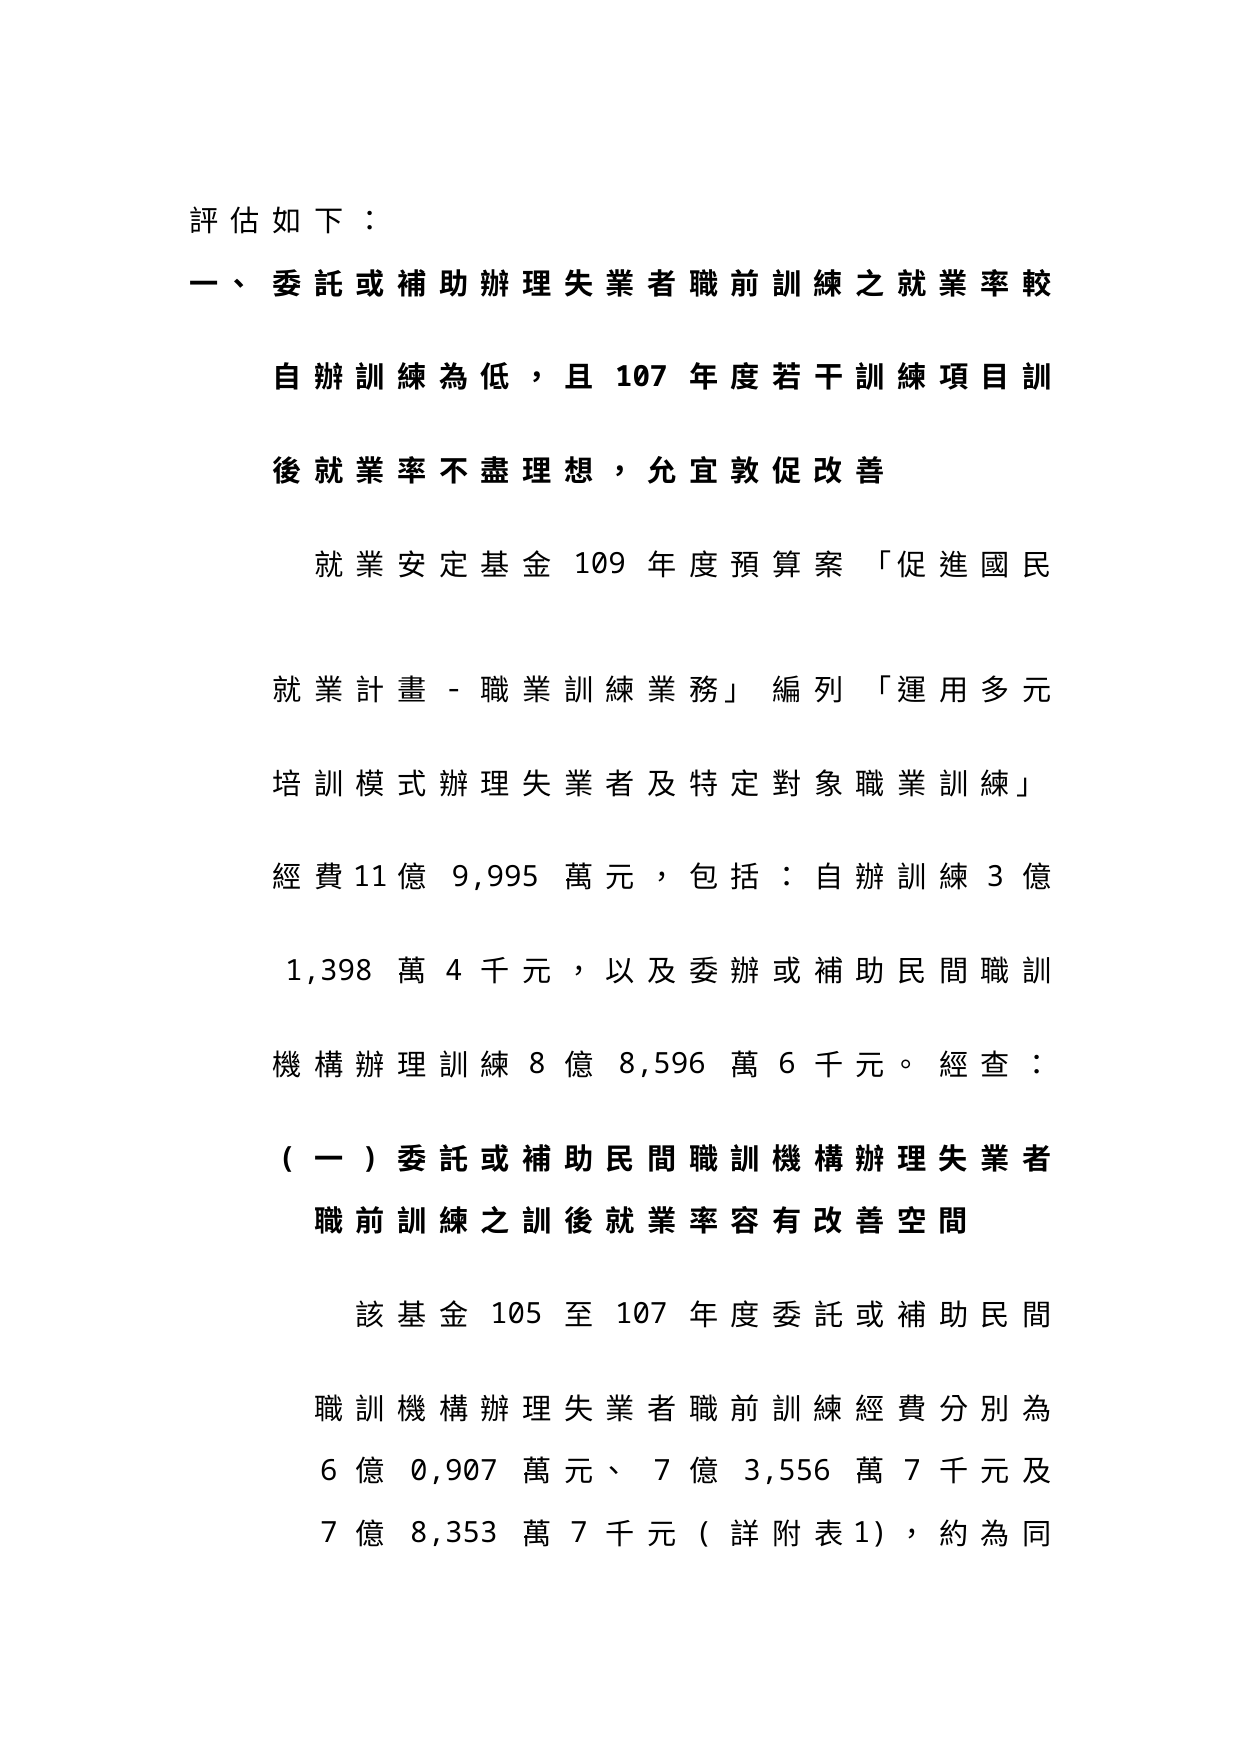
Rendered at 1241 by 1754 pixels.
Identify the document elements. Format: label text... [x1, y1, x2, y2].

text 就業安定基金109年度預算案「促進國民就業計畫-職業訓練業務」編列「運用多元培訓模式辦理失業者及特定對象職業訓練」經費11億9,995萬元，包括：自辦訓練3億1,398萬4千元，以及委辦或補助民間職訓機構辦理訓練8億8,596萬6千元。經查： [242, 490, 1058, 1115]
text 就業安定基金109年度預算案編列基金來源254億9,657萬4千元，基金用途175億9,922萬9千元，收支相抵後賸餘78億9,734萬5千元，較108年度預算案增加16億8,418萬3千元（增幅27.11%）。謹就就業安定基金109年度預算案評估如下： [183, 177, 1058, 240]
text 一、委託或補助辦理失業者職前訓練之就業率較自辦訓練為低，且107年度若干訓練項目訓後就業率不盡理想，允宜敦促改善 [183, 240, 1058, 490]
text (一)委託或補助民間職訓機構辦理失業者職前訓練之訓後就業率容有改善空間 [242, 1115, 1058, 1240]
text 該基金105至107年度委託或補助民間職訓機構辦理失業者職前訓練經費分別為6億0,907萬元、7億3,556萬7千元及7億8,353萬7千元(詳附表1)，約為同 [271, 1240, 1058, 1552]
